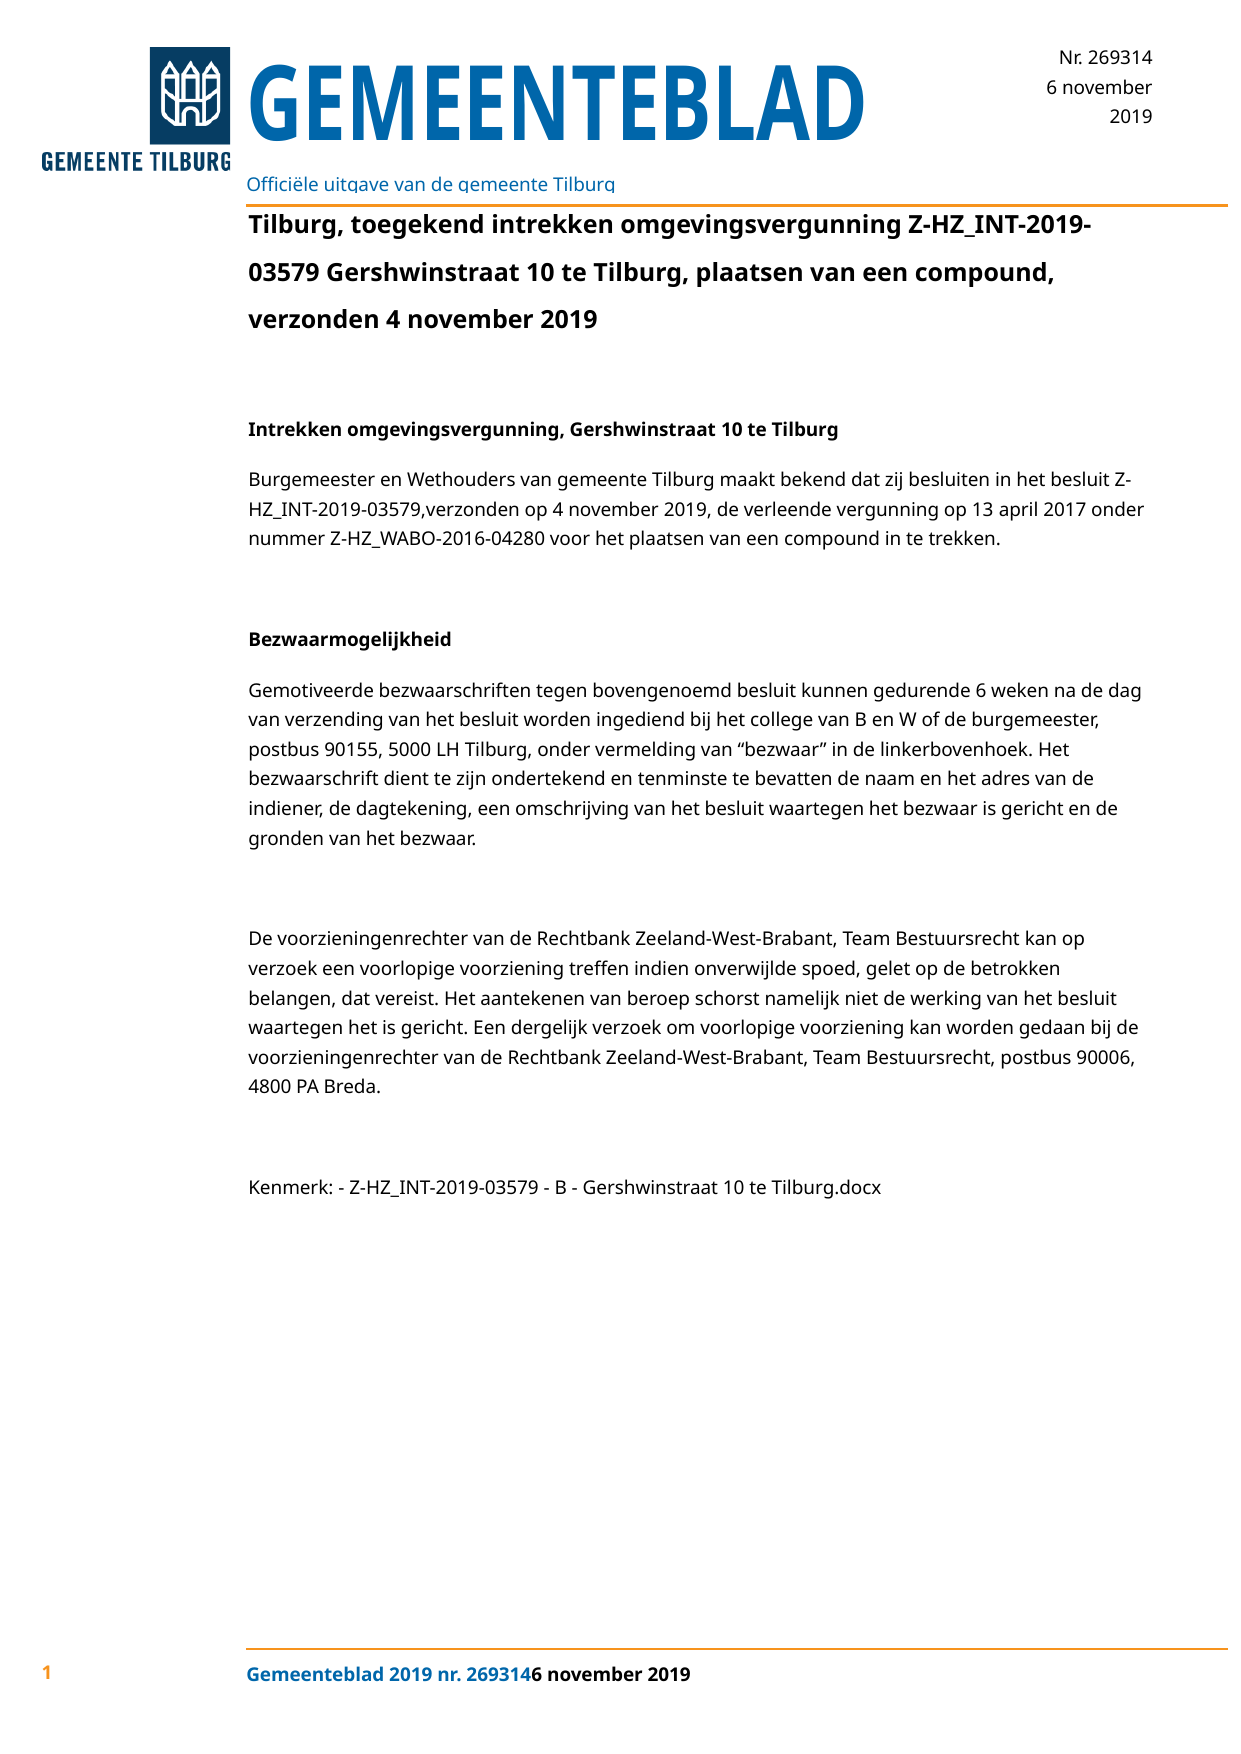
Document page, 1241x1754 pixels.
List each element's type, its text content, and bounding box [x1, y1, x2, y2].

text Bezwaarmogelijkheid [248, 626, 1152, 652]
text De voorzieningenrechter van de Rechtbank Zeeland-West-Brabant, Team Bestuursrecht kan op verzoek een voorlopige voorziening treffen indien onverwijlde spoed, gelet op de betrokken belangen, dat vereist. Het aantekenen van beroep schorst namelijk niet de werking van het besluit waartegen het is gericht. Een dergelijk verzoek om voorlopige voorziening kan worden gedaan bij de voorzieningenrechter van de Rechtbank Zeeland-West-Brabant, Team Bestuursrecht, postbus 90006, 4800 PA Breda. [248, 926, 1152, 1099]
text Burgemeester en Wethouders van gemeente Tilburg maakt bekend dat zij besluiten in het besluit Z-HZ_INT-2019-03579,verzonden op 4 november 2019, de verleende vergunning op 13 april 2017 onder nummer Z-HZ_WABO-2016-04280 voor het plaatsen van een compound in te trekken. [248, 466, 1152, 551]
text Kenmerk: - Z-HZ_INT-2019-03579 - B - Gershwinstraat 10 te Tilburg.docx [248, 1174, 1152, 1200]
text Tilburg, toegekend intrekken omgevingsvergunning Z-HZ_INT-2019-03579 Gershwinstraat 10 te Tilburg, plaatsen van een compound, verzonden 4 november 2019 [248, 207, 1152, 336]
picture [41, 47, 231, 172]
text Gemotiveerde bezwaarschriften tegen bovengenoemd besluit kunnen gedurende 6 weken na de dag van verzending van het besluit worden ingediend bij het college van B en W of de burgemeester, postbus 90155, 5000 LH Tilburg, onder vermelding van “bezwaar” in de linkerbovenhoek. Het bezwaarschrift dient te zijn ondertekend en tenminste te bevatten de naam en het adres van de indiener, de dagtekening, een omschrijving van het besluit waartegen het bezwaar is gericht en de gronden van het bezwaar. [248, 677, 1152, 850]
text Intrekken omgevingsvergunning, Gershwinstraat 10 te Tilburg [248, 416, 1152, 442]
